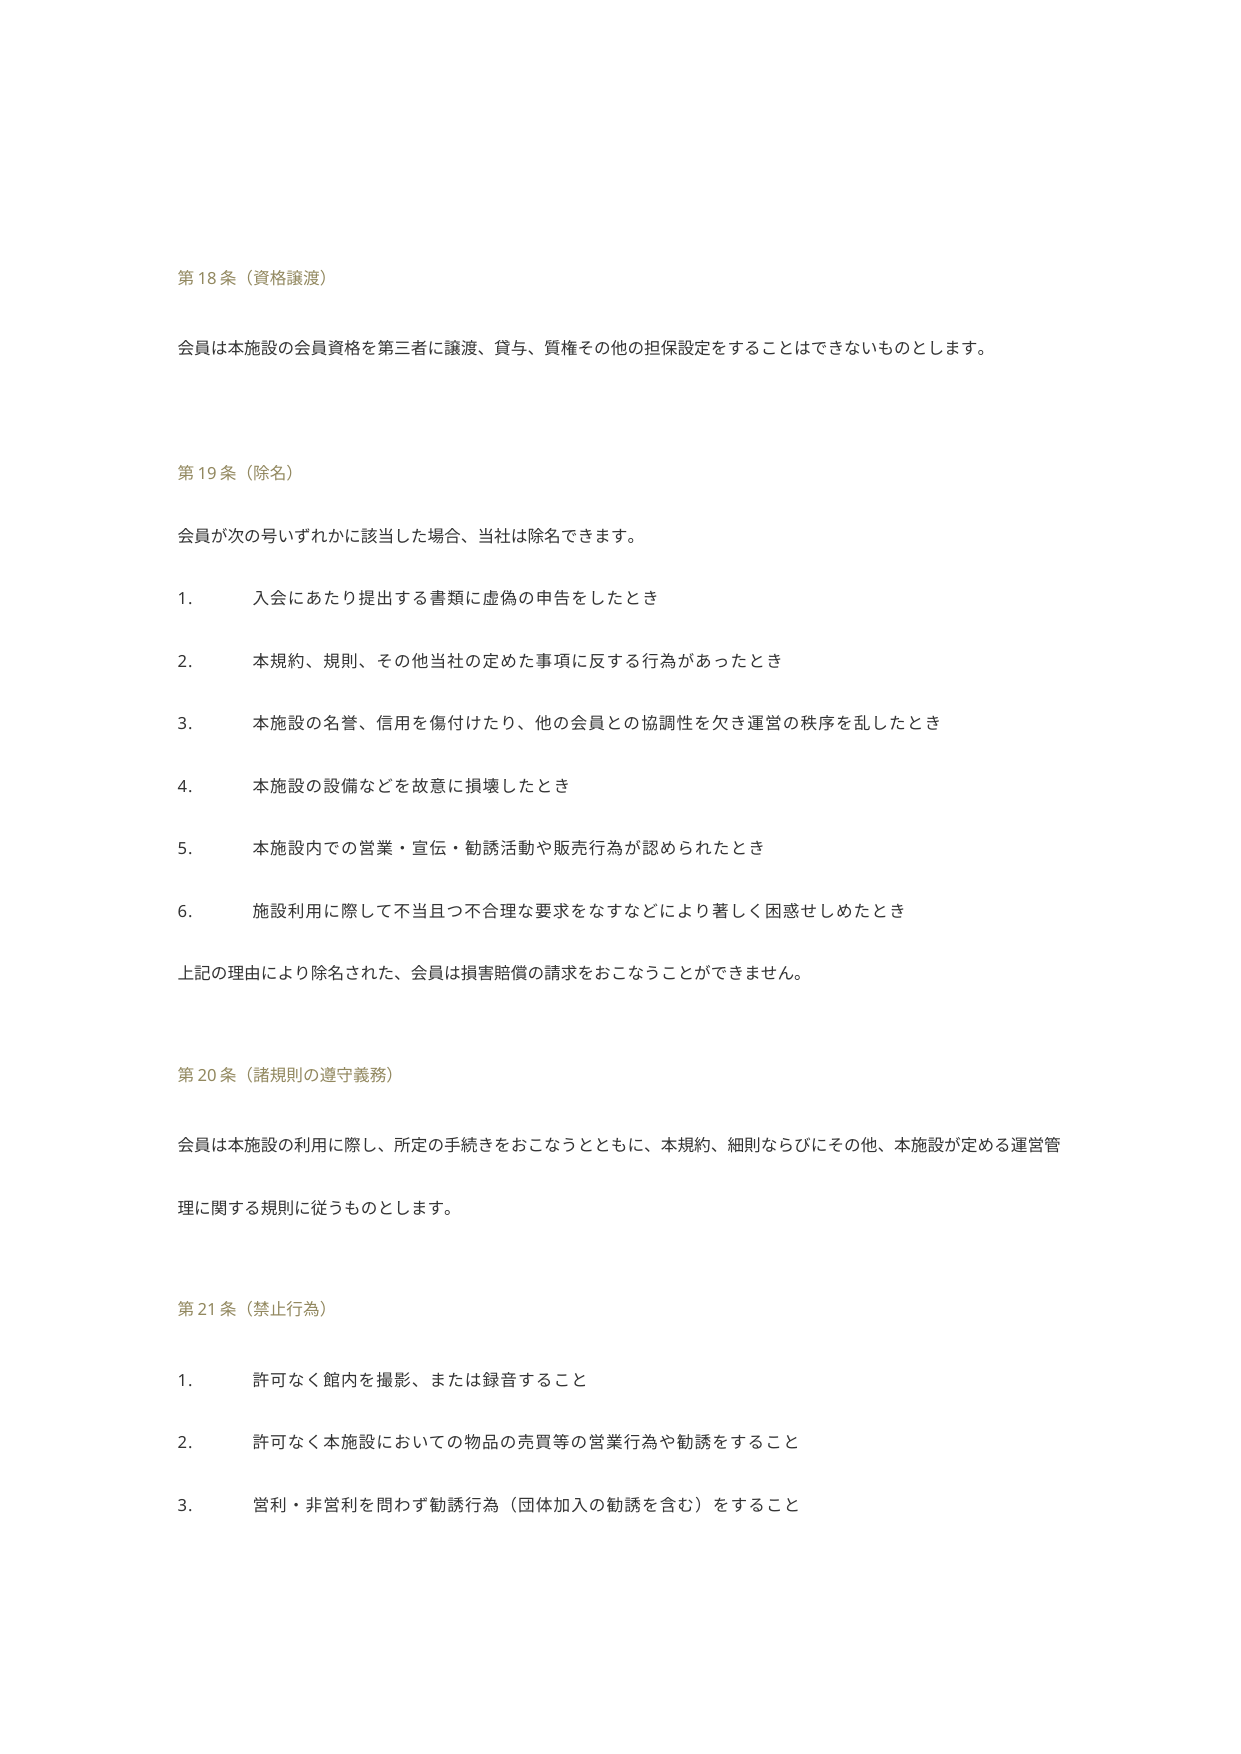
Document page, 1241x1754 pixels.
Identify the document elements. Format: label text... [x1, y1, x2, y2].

subtitle 第21条（禁止行為） [177, 1267, 1063, 1329]
list 本規約、規則、その他当社の定めた事項に反する行為があったとき [177, 618, 1063, 681]
text 上記の理由により除名された、会員は損害賠償の請求をおこなうことができません。 [177, 931, 1063, 993]
list 許可なく本施設においての物品の売買等の営業行為や勧誘をすること [177, 1399, 1063, 1462]
text 会員は本施設の会員資格を第三者に譲渡、貸与、質権その他の担保設定をすることはできないものとします。 [177, 306, 1063, 368]
list 施設利用に際して不当且つ不合理な要求をなすなどにより著しく困惑せしめたとき [177, 868, 1063, 931]
list 本施設の設備などを故意に損壊したとき [177, 743, 1063, 806]
list 営利・非営利を問わず勧誘行為（団体加入の勧誘を含む）をすること [177, 1462, 1063, 1524]
list 本施設の名誉、信用を傷付けたり、他の会員との協調性を欠き運営の秩序を乱したとき [177, 681, 1063, 743]
list 許可なく館内を撮影、または録音すること [177, 1337, 1063, 1399]
text 第19条（除名） [177, 431, 1063, 493]
subtitle 第20条（諸規則の遵守義務） [177, 1032, 1063, 1095]
text 会員が次の号いずれかに該当した場合、当社は除名できます。 [177, 493, 1063, 556]
list 本施設内での営業・宣伝・勧誘活動や販売行為が認められたとき [177, 806, 1063, 868]
list 入会にあたり提出する書類に虚偽の申告をしたとき [177, 556, 1063, 618]
subtitle 第18条（資格譲渡） [177, 236, 1063, 298]
text 会員は本施設の利用に際し、所定の手続きをおこなうとともに、本規約、細則ならびにその他、本施設が定める運営管理に関する規則に従うものとします。 [177, 1103, 1063, 1228]
